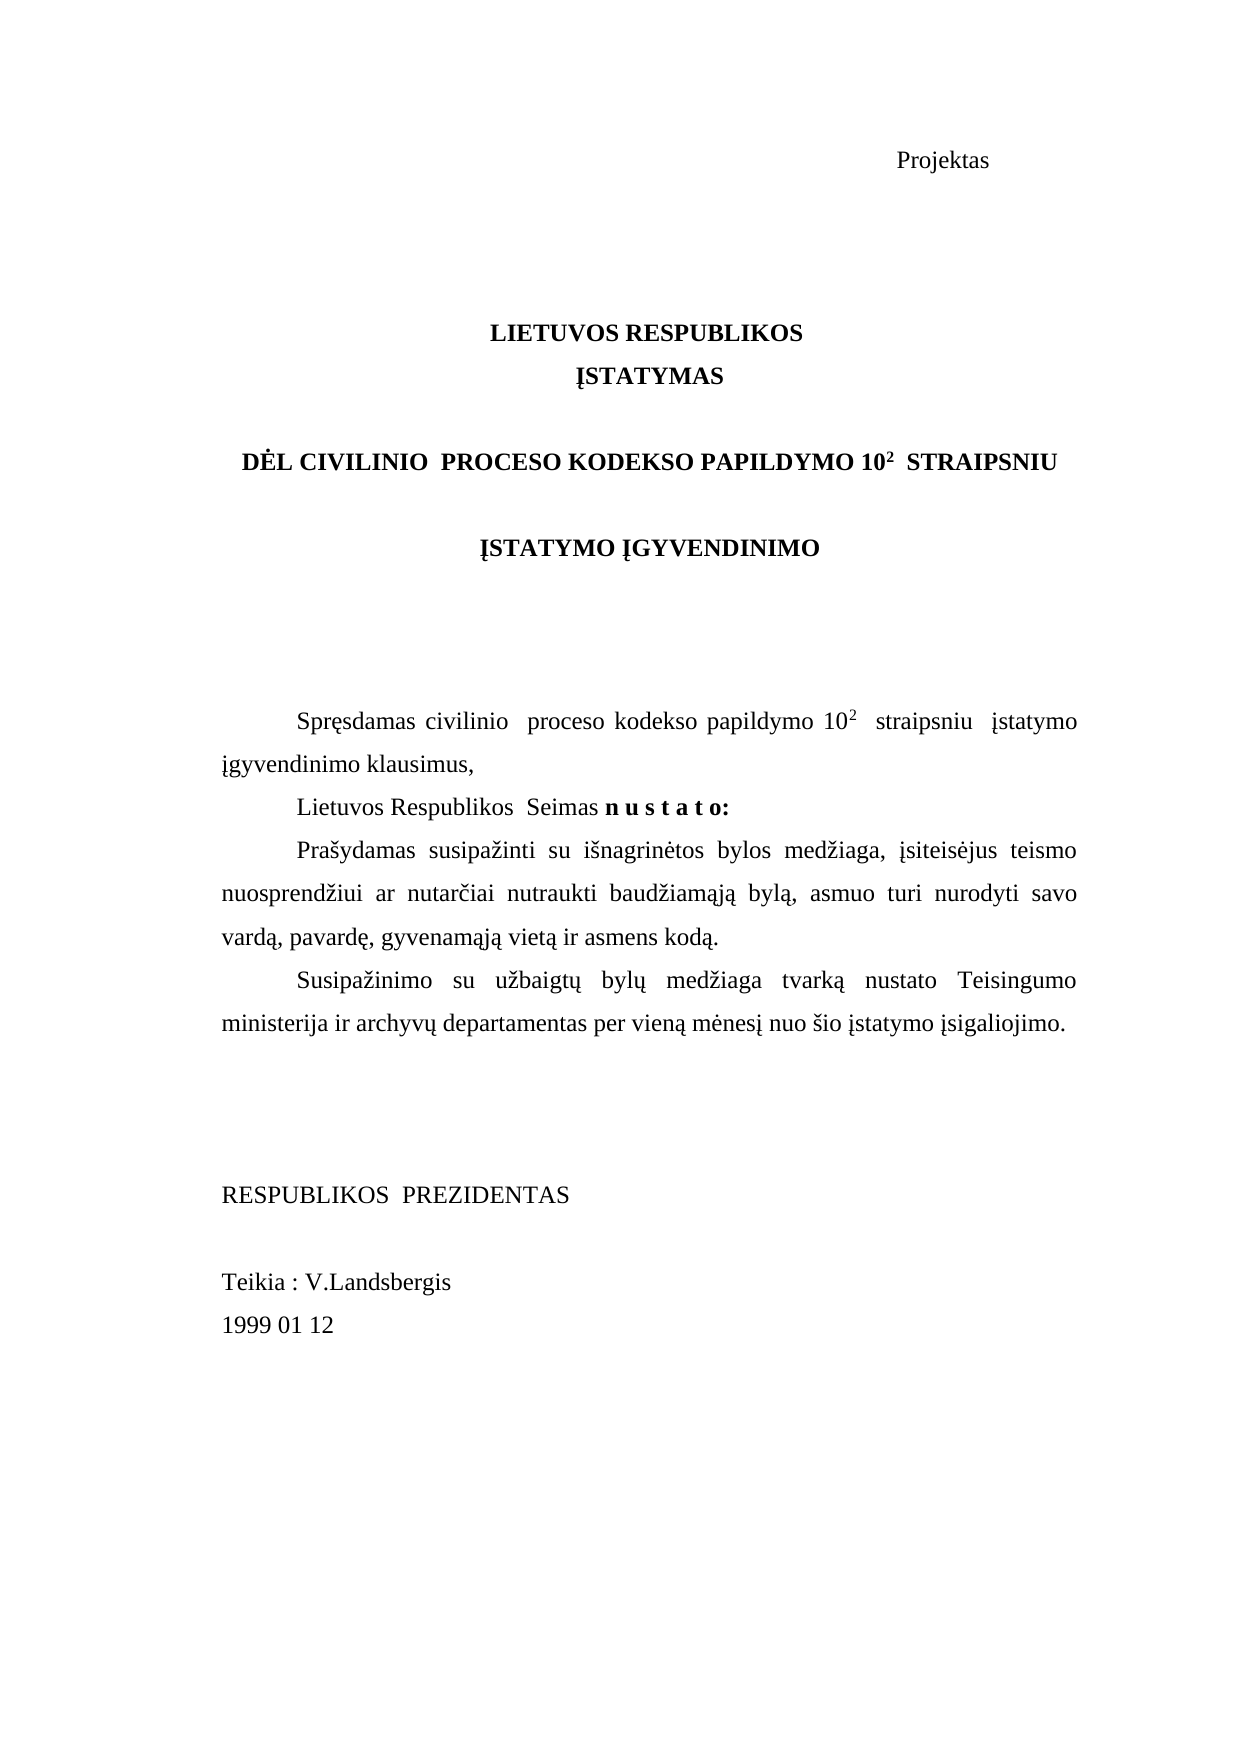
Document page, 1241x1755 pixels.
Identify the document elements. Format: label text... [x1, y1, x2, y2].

text ĮSTATYMO ĮGYVENDINIMO [221, 533, 1078, 562]
text Lietuvos Respublikos Seimas n u s t a t o: [221, 792, 1078, 821]
text Spręsdamas civilinio proceso kodekso papildymo 102 straipsniu įstatymo įgyvendinimo klausimus, [221, 706, 1078, 778]
text ĮSTATYMAS [221, 361, 1078, 390]
text Teikia : V.Landsbergis [221, 1267, 1078, 1295]
text Prašydamas susipažinti su išnagrinėtos bylos medžiaga, įsiteisėjus teismo nuosprendžiui ar nutarčiai nutraukti baudžiamąją bylą, asmuo turi nurodyti savo vardą, pavardę, gyvenamąją vietą ir asmens kodą. [221, 835, 1078, 950]
text Projektas [221, 145, 1078, 174]
text RESPUBLIKOS PREZIDENTAS [221, 1180, 1078, 1209]
text DĖL CIVILINIO PROCESO KODEKSO PAPILDYMO 102 STRAIPSNIU [221, 447, 1078, 476]
text LIETUVOS RESPUBLIKOS [221, 318, 1078, 347]
text 1999 01 12 [221, 1310, 1078, 1338]
text Susipažinimo su užbaigtų bylų medžiaga tvarką nustato Teisingumo ministerija ir archyvų departamentas per vieną mėnesį nuo šio įstatymo įsigaliojimo. [221, 965, 1078, 1037]
